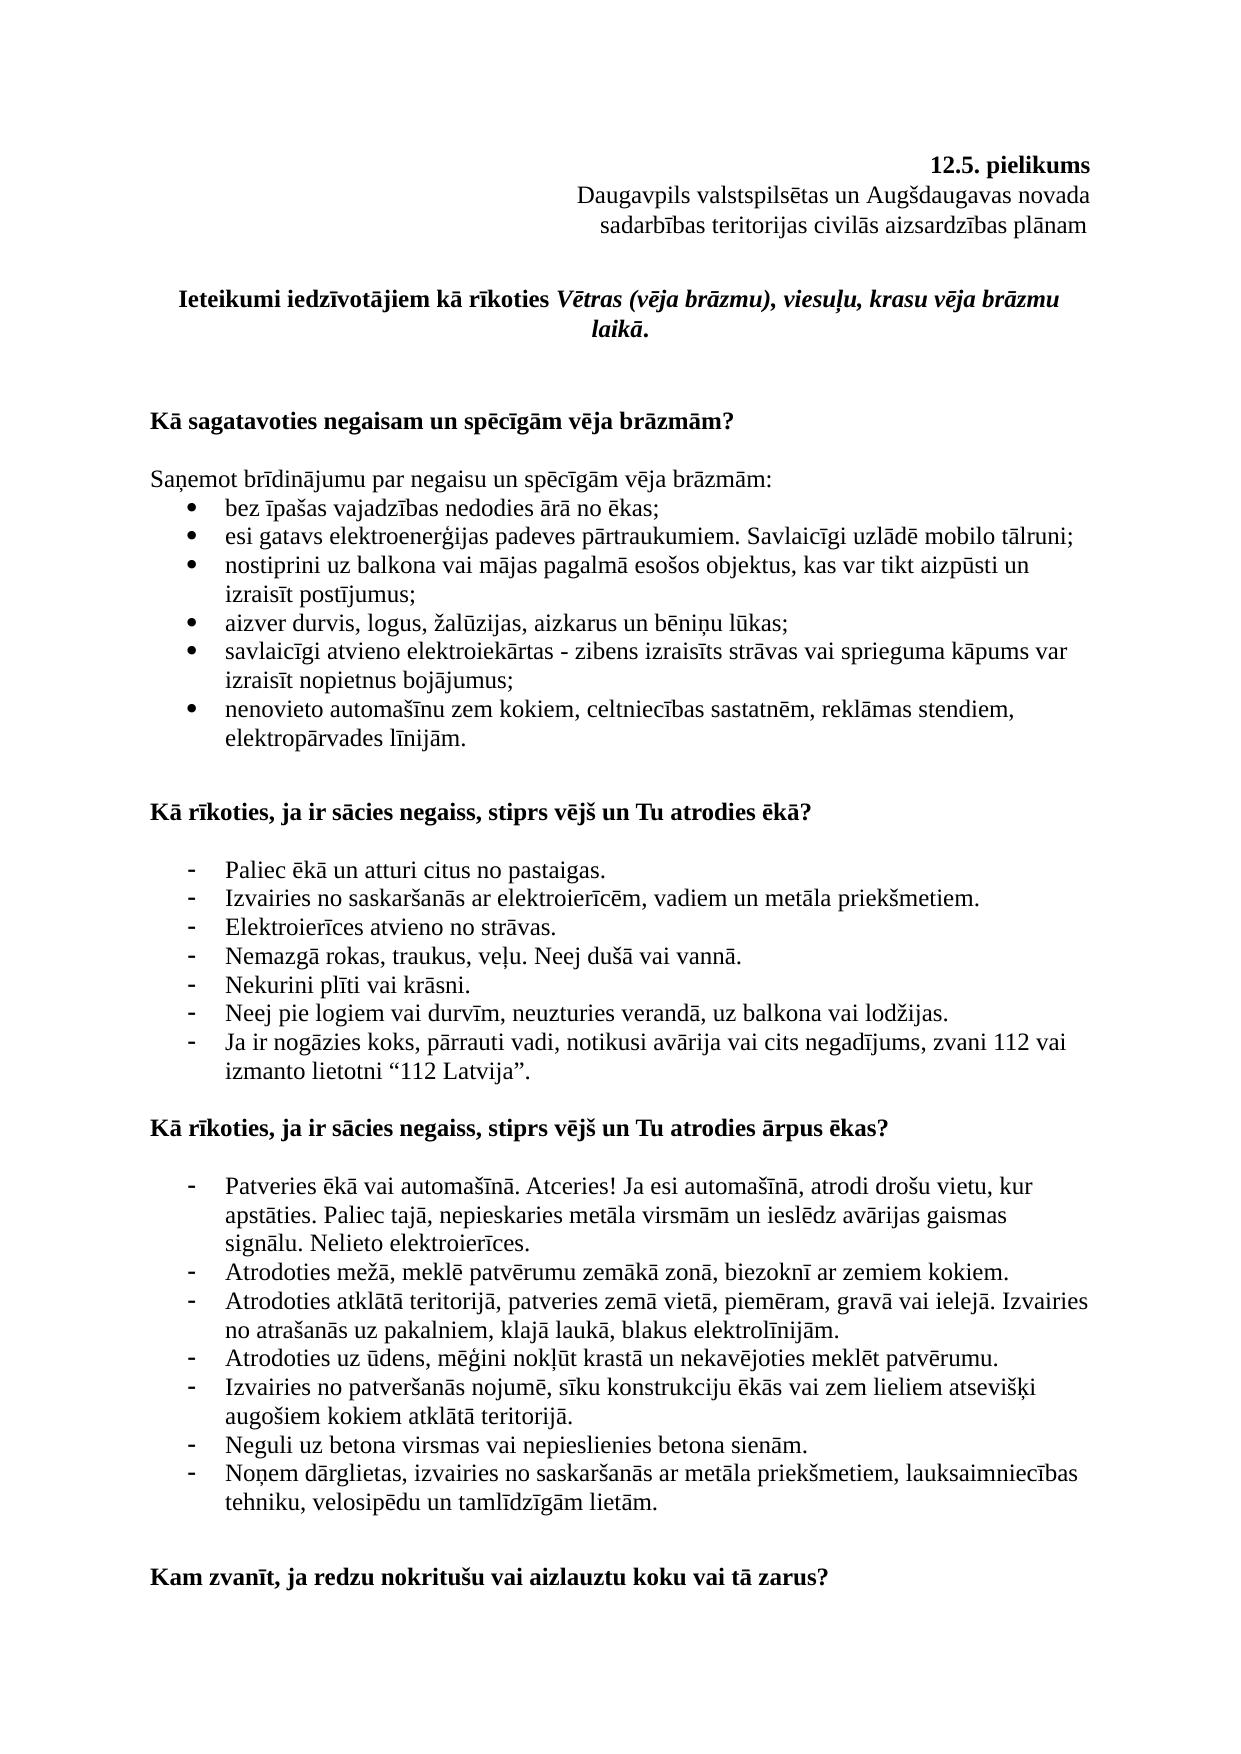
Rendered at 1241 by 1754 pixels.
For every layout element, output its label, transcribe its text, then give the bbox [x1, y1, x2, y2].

list aizver durvis, logus, žalūzijas, aizkarus un bēniņu lūkas; [187, 608, 1090, 636]
text Kam zvanīt, ja redzu nokritušu vai aizlauztu koku vai tā zarus? [150, 1562, 1090, 1590]
list Atrodoties uz ūdens, mēģini nokļūt krastā un nekavējoties meklēt patvērumu. [187, 1343, 1090, 1372]
list bez īpašas vajadzības nedodies ārā no ēkas; [187, 493, 1090, 521]
list Izvairies no saskaršanās ar elektroierīcēm, vadiem un metāla priekšmetiem. [187, 883, 1090, 912]
list Nekurini plīti vai krāsni. [187, 970, 1090, 998]
text Kā sagatavoties negaisam un spēcīgām vēja brāzmām? [150, 406, 1090, 435]
list Nemazgā rokas, traukus, veļu. Neej dušā vai vannā. [187, 941, 1090, 970]
list savlaicīgi atvieno elektroiekārtas - zibens izraisīts strāvas vai sprieguma kāpums var izraisīt nopietnus bojājumus; [187, 636, 1090, 694]
text Daugavpils valstspilsētas un Augšdaugavas novada [150, 180, 1090, 209]
list Atrodoties atklātā teritorijā, patveries zemā vietā, piemēram, gravā vai ielejā. Izvairies no atrašanās uz pakalniem, klajā laukā, blakus elektrolīnijām. [187, 1286, 1090, 1343]
list Neej pie logiem vai durvīm, neuzturies verandā, uz balkona vai lodžijas. [187, 998, 1090, 1027]
text 12.5. pielikums [150, 150, 1090, 179]
list Noņem dārglietas, izvairies no saskaršanās ar metāla priekšmetiem, lauksaimniecības tehniku, velosipēdu un tamlīdzīgām lietām. [187, 1458, 1090, 1516]
list Izvairies no patveršanās nojumē, sīku konstrukciju ēkās vai zem lieliem atsevišķi augošiem kokiem atklātā teritorijā. [187, 1372, 1090, 1430]
text Saņemot brīdinājumu par negaisu un spēcīgām vēja brāzmām: [150, 464, 1090, 493]
list nostiprini uz balkona vai mājas pagalmā esošos objektus, kas var tikt aizpūsti un izraisīt postījumus; [187, 550, 1090, 608]
list Elektroierīces atvieno no strāvas. [187, 912, 1090, 941]
text sadarbības teritorijas civilās aizsardzības plānam [150, 210, 1090, 238]
list Atrodoties mežā, meklē patvērumu zemākā zonā, biezoknī ar zemiem kokiem. [187, 1257, 1090, 1286]
text Kā rīkoties, ja ir sācies negaiss, stiprs vējš un Tu atrodies ēkā? [150, 797, 1090, 826]
list Patveries ēkā vai automašīnā. Atceries! Ja esi automašīnā, atrodi drošu vietu, kur apstāties. Paliec tajā, nepieskaries metāla virsmām un ieslēdz avārijas gaismas signālu. Nelieto elektroierīces. [187, 1171, 1090, 1257]
text Ieteikumi iedzīvotājiem kā rīkoties Vētras (vēja brāzmu), viesuļu, krasu vēja brāzmu laikā. [150, 284, 1090, 343]
list esi gatavs elektroenerģijas padeves pārtraukumiem. Savlaicīgi uzlādē mobilo tālruni; [187, 521, 1090, 550]
list Neguli uz betona virsmas vai nepieslienies betona sienām. [187, 1430, 1090, 1458]
list nenovieto automašīnu zem kokiem, celtniecības sastatnēm, reklāmas stendiem, elektropārvades līnijām. [187, 694, 1090, 751]
list Ja ir nogāzies koks, pārrauti vadi, notikusi avārija vai cits negadījums, zvani 112 vai izmanto lietotni “112 Latvija”. [187, 1027, 1090, 1085]
list Paliec ēkā un atturi citus no pastaigas. [187, 855, 1090, 883]
text Kā rīkoties, ja ir sācies negaiss, stiprs vējš un Tu atrodies ārpus ēkas? [150, 1113, 1090, 1142]
